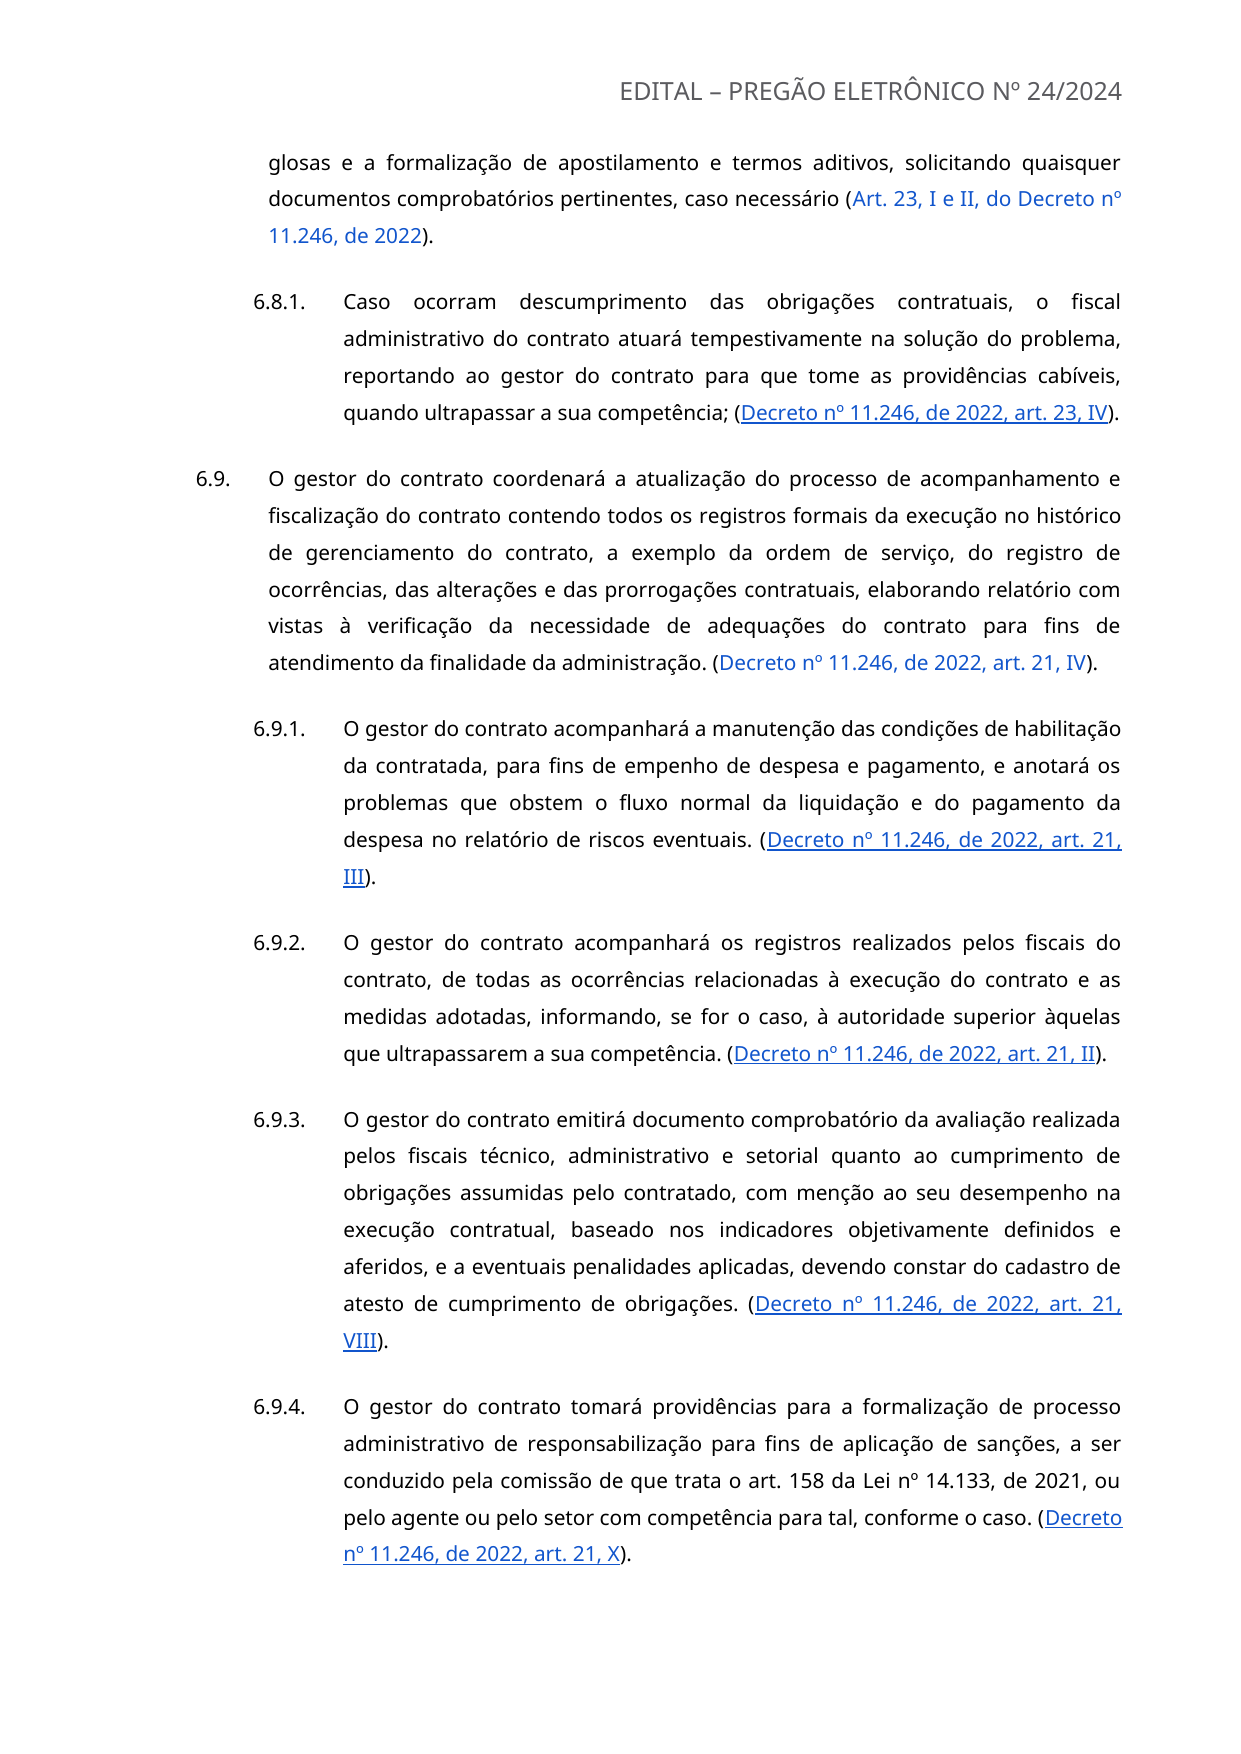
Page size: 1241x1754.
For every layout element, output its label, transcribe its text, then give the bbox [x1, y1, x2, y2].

list O gestor do contrato emitirá documento comprobatório da avaliação realizada pelos fiscais técnico, administrativo e setorial quanto ao cumprimento de obrigações assumidas pelo contratado, com menção ao seu desempenho na execução contratual, baseado nos indicadores objetivamente definidos e aferidos, e a eventuais penalidades aplicadas, devendo constar do cadastro de atesto de cumprimento de obrigações. (Decreto nº 11.246, de 2022, art. 21, VIII). [306, 1105, 1122, 1354]
list glosas e a formalização de apostilamento e termos aditivos, solicitando quaisquer documentos comprobatórios pertinentes, caso necessário (Art. 23, I e II, do Decreto nº 11.246, de 2022). [231, 148, 1122, 250]
list Caso ocorram descumprimento das obrigações contratuais, o fiscal administrativo do contrato atuará tempestivamente na solução do problema, reportando ao gestor do contrato para que tome as providências cabíveis, quando ultrapassar a sua competência; (Decreto nº 11.246, de 2022, art. 23, IV). [306, 287, 1122, 427]
list O gestor do contrato tomará providências para a formalização de processo administrativo de responsabilização para fins de aplicação de sanções, a ser conduzido pela comissão de que trata o art. 158 da Lei nº 14.133, de 2021, ou pelo agente ou pelo setor com competência para tal, conforme o caso. (Decreto nº 11.246, de 2022, art. 21, X). [306, 1392, 1122, 1568]
list O gestor do contrato acompanhará a manutenção das condições de habilitação da contratada, para fins de empenho de despesa e pagamento, e anotará os problemas que obstem o fluxo normal da liquidação e do pagamento da despesa no relatório de riscos eventuais. (Decreto nº 11.246, de 2022, art. 21, III). [306, 714, 1122, 891]
list O gestor do contrato coordenará a atualização do processo de acompanhamento e fiscalização do contrato contendo todos os registros formais da execução no histórico de gerenciamento do contrato, a exemplo da ordem de serviço, do registro de ocorrências, das alterações e das prorrogações contratuais, elaborando relatório com vistas à verificação da necessidade de adequações do contrato para fins de atendimento da finalidade da administração. (Decreto nº 11.246, de 2022, art. 21, IV). [231, 464, 1122, 677]
list O gestor do contrato acompanhará os registros realizados pelos fiscais do contrato, de todas as ocorrências relacionadas à execução do contrato e as medidas adotadas, informando, se for o caso, à autoridade superior àquelas que ultrapassarem a sua competência. (Decreto nº 11.246, de 2022, art. 21, II). [306, 928, 1122, 1067]
